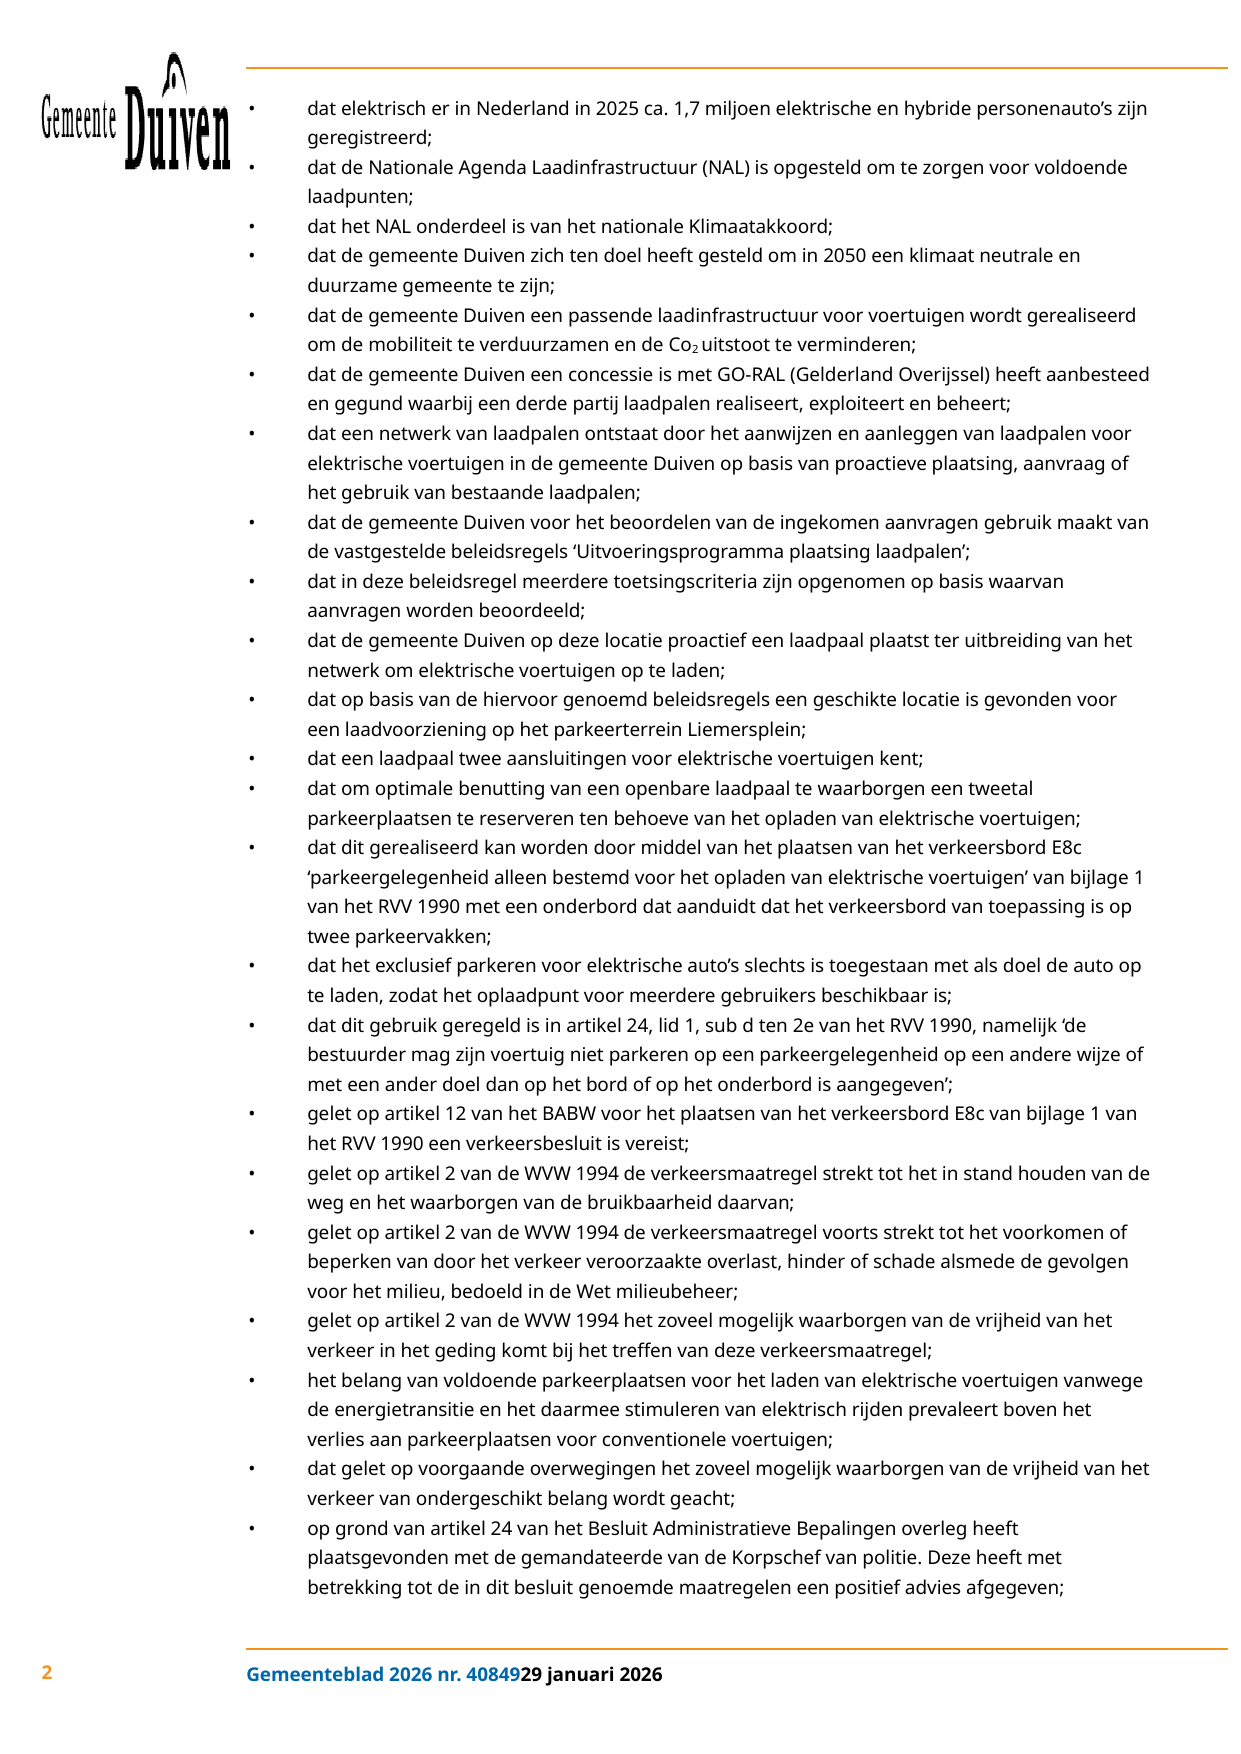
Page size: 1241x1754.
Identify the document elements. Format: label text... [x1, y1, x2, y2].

list dat de gemeente Duiven een passende laadinfrastructuur voor voertuigen wordt gerealiseerd om de mobiliteit te verduurzamen en de Co2 uitstoot te verminderen; [248, 302, 1152, 357]
list op grond van artikel 24 van het Besluit Administratieve Bepalingen overleg heeft plaatsgevonden met de gemandateerde van de Korpschef van politie. Deze heeft met betrekking tot de in dit besluit genoemde maatregelen een positief advies afgegeven; [248, 1515, 1152, 1600]
list dat de gemeente Duiven voor het beoordelen van de ingekomen aanvragen gebruik maakt van de vastgestelde beleidsregels ‘Uitvoeringsprogramma plaatsing laadpalen’; [248, 509, 1152, 564]
list dat dit gebruik geregeld is in artikel 24, lid 1, sub d ten 2e van het RVV 1990, namelijk ‘de bestuurder mag zijn voertuig niet parkeren op een parkeergelegenheid op een andere wijze of met een ander doel dan op het bord of op het onderbord is aangegeven’; [248, 1012, 1152, 1097]
picture [41, 47, 231, 172]
list gelet op artikel 2 van de WVW 1994 de verkeersmaatregel strekt tot het in stand houden van de weg en het waarborgen van de bruikbaarheid daarvan; [248, 1160, 1152, 1215]
list dat de gemeente Duiven een concessie is met GO-RAL (Gelderland Overijssel) heeft aanbesteed en gegund waarbij een derde partij laadpalen realiseert, exploiteert en beheert; [248, 361, 1152, 416]
list gelet op artikel 12 van het BABW voor het plaatsen van het verkeersbord E8c van bijlage 1 van het RVV 1990 een verkeersbesluit is vereist; [248, 1101, 1152, 1156]
list dat de Nationale Agenda Laadinfrastructuur (NAL) is opgesteld om te zorgen voor voldoende laadpunten; [248, 154, 1152, 209]
list dat de gemeente Duiven op deze locatie proactief een laadpaal plaatst ter uitbreiding van het netwerk om elektrische voertuigen op te laden; [248, 627, 1152, 683]
list dat dit gerealiseerd kan worden door middel van het plaatsen van het verkeersbord E8c ‘parkeergelegenheid alleen bestemd voor het opladen van elektrische voertuigen’ van bijlage 1 van het RVV 1990 met een onderbord dat aanduidt dat het verkeersbord van toepassing is op twee parkeervakken; [248, 834, 1152, 949]
list dat het exclusief parkeren voor elektrische auto’s slechts is toegestaan met als doel de auto op te laden, zodat het oplaadpunt voor meerdere gebruikers beschikbaar is; [248, 953, 1152, 1008]
list dat de gemeente Duiven zich ten doel heeft gesteld om in 2050 een klimaat neutrale en duurzame gemeente te zijn; [248, 243, 1152, 298]
list dat gelet op voorgaande overwegingen het zoveel mogelijk waarborgen van de vrijheid van het verkeer van ondergeschikt belang wordt geacht; [248, 1456, 1152, 1511]
list dat in deze beleidsregel meerdere toetsingscriteria zijn opgenomen op basis waarvan aanvragen worden beoordeeld; [248, 568, 1152, 623]
list gelet op artikel 2 van de WVW 1994 het zoveel mogelijk waarborgen van de vrijheid van het verkeer in het geding komt bij het treffen van deze verkeersmaatregel; [248, 1308, 1152, 1363]
list dat een laadpaal twee aansluitingen voor elektrische voertuigen kent; [248, 746, 1152, 771]
list dat om optimale benutting van een openbare laadpaal te waarborgen een tweetal parkeerplaatsen te reserveren ten behoeve van het opladen van elektrische voertuigen; [248, 775, 1152, 831]
list dat op basis van de hiervoor genoemd beleidsregels een geschikte locatie is gevonden voor een laadvoorziening op het parkeerterrein Liemersplein; [248, 686, 1152, 742]
list gelet op artikel 2 van de WVW 1994 de verkeersmaatregel voorts strekt tot het voorkomen of beperken van door het verkeer veroorzaakte overlast, hinder of schade alsmede de gevolgen voor het milieu, bedoeld in de Wet milieubeheer; [248, 1219, 1152, 1304]
list dat een netwerk van laadpalen ontstaat door het aanwijzen en aanleggen van laadpalen voor elektrische voertuigen in de gemeente Duiven op basis van proactieve plaatsing, aanvraag of het gebruik van bestaande laadpalen; [248, 420, 1152, 505]
list dat elektrisch er in Nederland in 2025 ca. 1,7 miljoen elektrische en hybride personenauto’s zijn geregistreerd; [248, 95, 1152, 150]
list het belang van voldoende parkeerplaatsen voor het laden van elektrische voertuigen vanwege de energietransitie en het daarmee stimuleren van elektrisch rijden prevaleert boven het verlies aan parkeerplaatsen voor conventionele voertuigen; [248, 1367, 1152, 1452]
list dat het NAL onderdeel is van het nationale Klimaatakkoord; [248, 213, 1152, 239]
